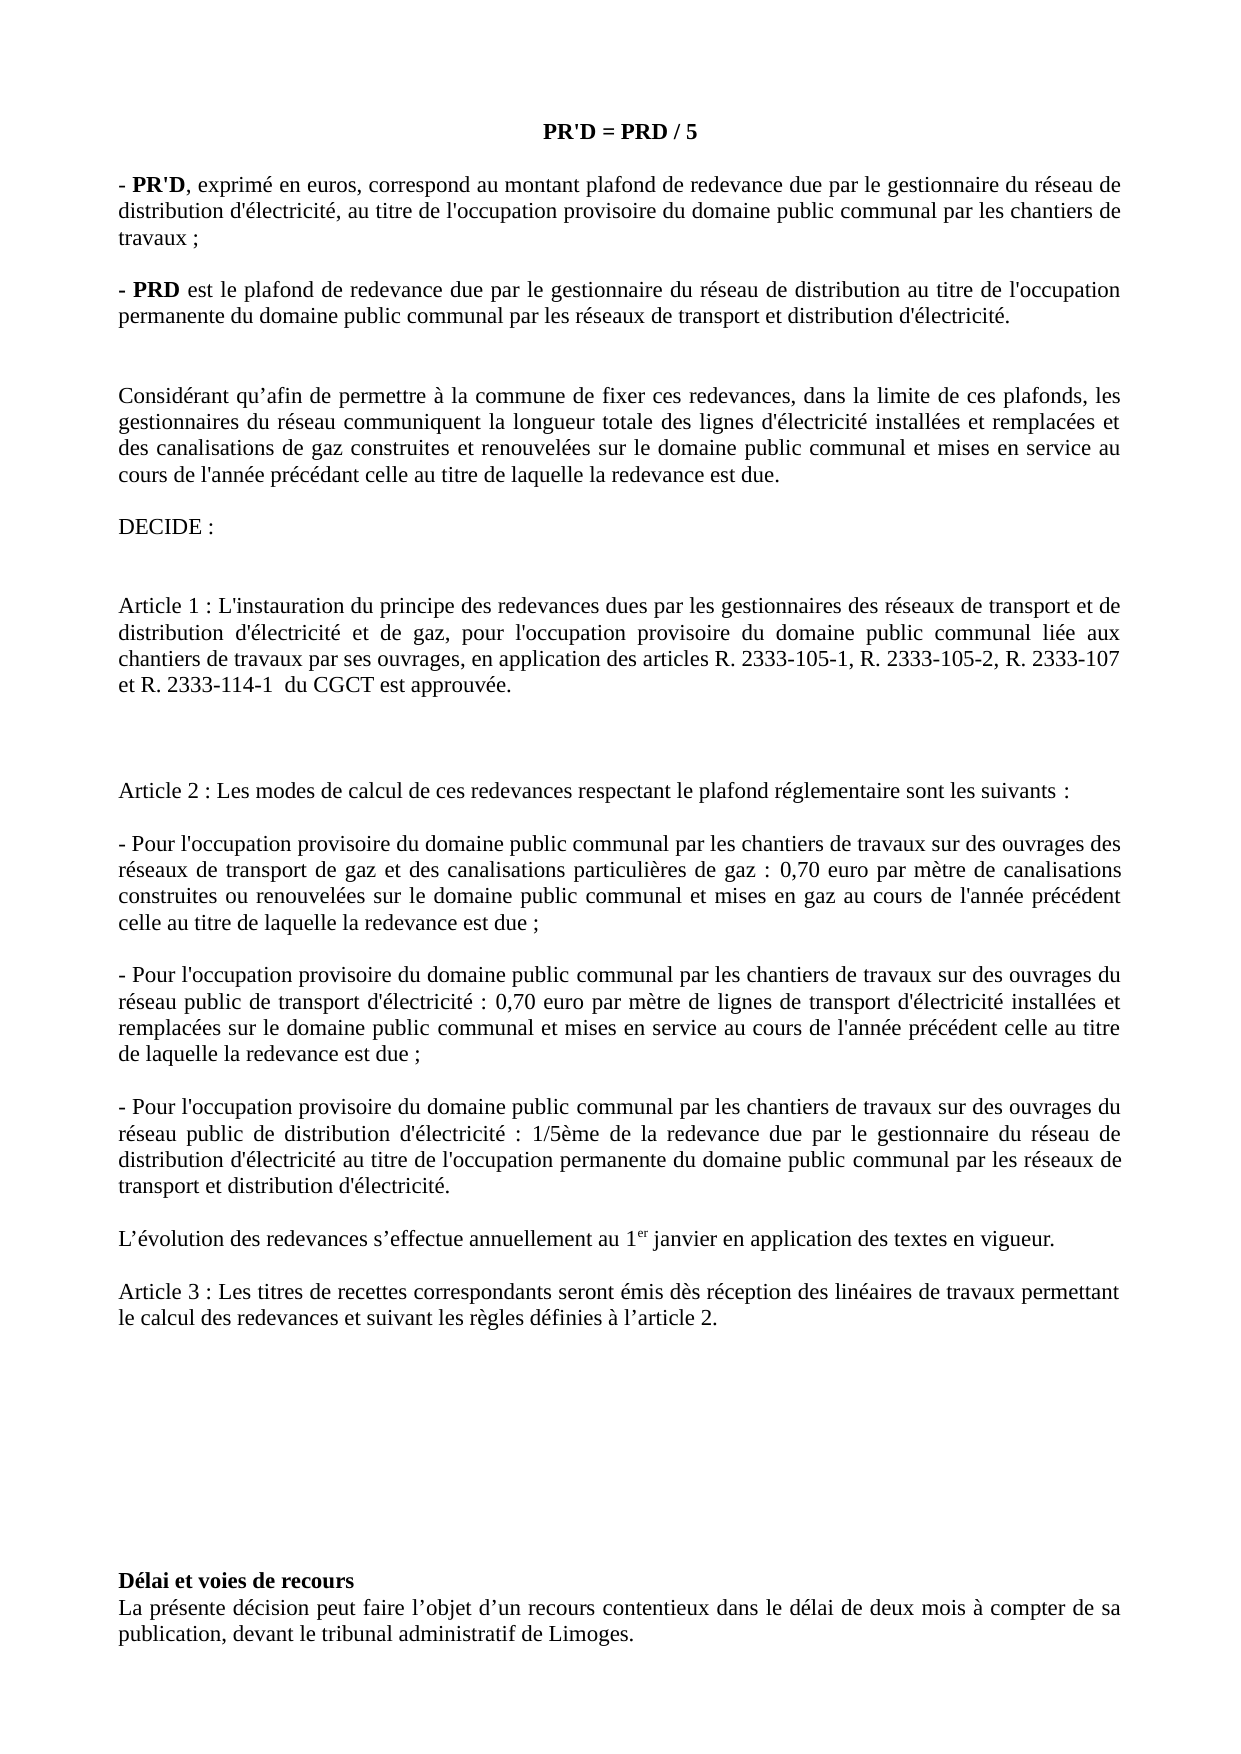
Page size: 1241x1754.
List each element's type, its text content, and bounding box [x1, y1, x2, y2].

text Article 2 : Les modes de calcul de ces redevances respectant le plafond réglementaire sont les suivants : [118, 777, 1122, 803]
text - PRD est le plafond de redevance due par le gestionnaire du réseau de distribution au titre de l'occupation permanente du domaine public communal par les réseaux de transport et distribution d'électricité. [118, 276, 1122, 329]
text Considérant qu’afin de permettre à la commune de fixer ces redevances, dans la limite de ces plafonds, les gestionnaires du réseau communiquent la longueur totale des lignes d'électricité installées et remplacées et des canalisations de gaz construites et renouvelées sur le domaine public communal et mises en service au cours de l'année précédant celle au titre de laquelle la redevance est due. [118, 382, 1122, 487]
text - Pour l'occupation provisoire du domaine public communal par les chantiers de travaux sur des ouvrages du réseau public de distribution d'électricité : 1/5ème de la redevance due par le gestionnaire du réseau de distribution d'électricité au titre de l'occupation permanente du domaine public communal par les réseaux de transport et distribution d'électricité. [118, 1093, 1122, 1199]
text - Pour l'occupation provisoire du domaine public communal par les chantiers de travaux sur des ouvrages des réseaux de transport de gaz et des canalisations particulières de gaz : 0,70 euro par mètre de canalisations construites ou renouvelées sur le domaine public communal et mises en gaz au cours de l'année précédent celle au titre de laquelle la redevance est due ; [118, 830, 1122, 935]
text PR'D = PRD / 5 [118, 118, 1122, 144]
text Article 3 : Les titres de recettes correspondants seront émis dès réception des linéaires de travaux permettant le calcul des redevances et suivant les règles définies à l’article 2. [118, 1278, 1122, 1330]
text - PR'D, exprimé en euros, correspond au montant plafond de redevance due par le gestionnaire du réseau de distribution d'électricité, au titre de l'occupation provisoire du domaine public communal par les chantiers de travaux ; [118, 171, 1122, 250]
text - Pour l'occupation provisoire du domaine public communal par les chantiers de travaux sur des ouvrages du réseau public de transport d'électricité : 0,70 euro par mètre de lignes de transport d'électricité installées et remplacées sur le domaine public communal et mises en service au cours de l'année précédent celle au titre de laquelle la redevance est due ; [118, 961, 1122, 1067]
text Article 1 : L'instauration du principe des redevances dues par les gestionnaires des réseaux de transport et de distribution d'électricité et de gaz, pour l'occupation provisoire du domaine public communal liée aux chantiers de travaux par ses ouvrages, en application des articles R. 2333-105-1, R. 2333-105-2, R. 2333-107 et R. 2333-114-1 du CGCT est approuvée. [118, 592, 1122, 698]
text DECIDE : [118, 513, 1122, 540]
text Délai et voies de recours [118, 1568, 1122, 1594]
text La présente décision peut faire l’objet d’un recours contentieux dans le délai de deux mois à compter de sa publication, devant le tribunal administratif de Limoges. [118, 1594, 1122, 1647]
text L’évolution des redevances s’effectue annuellement au 1er janvier en application des textes en vigueur. [118, 1225, 1122, 1251]
